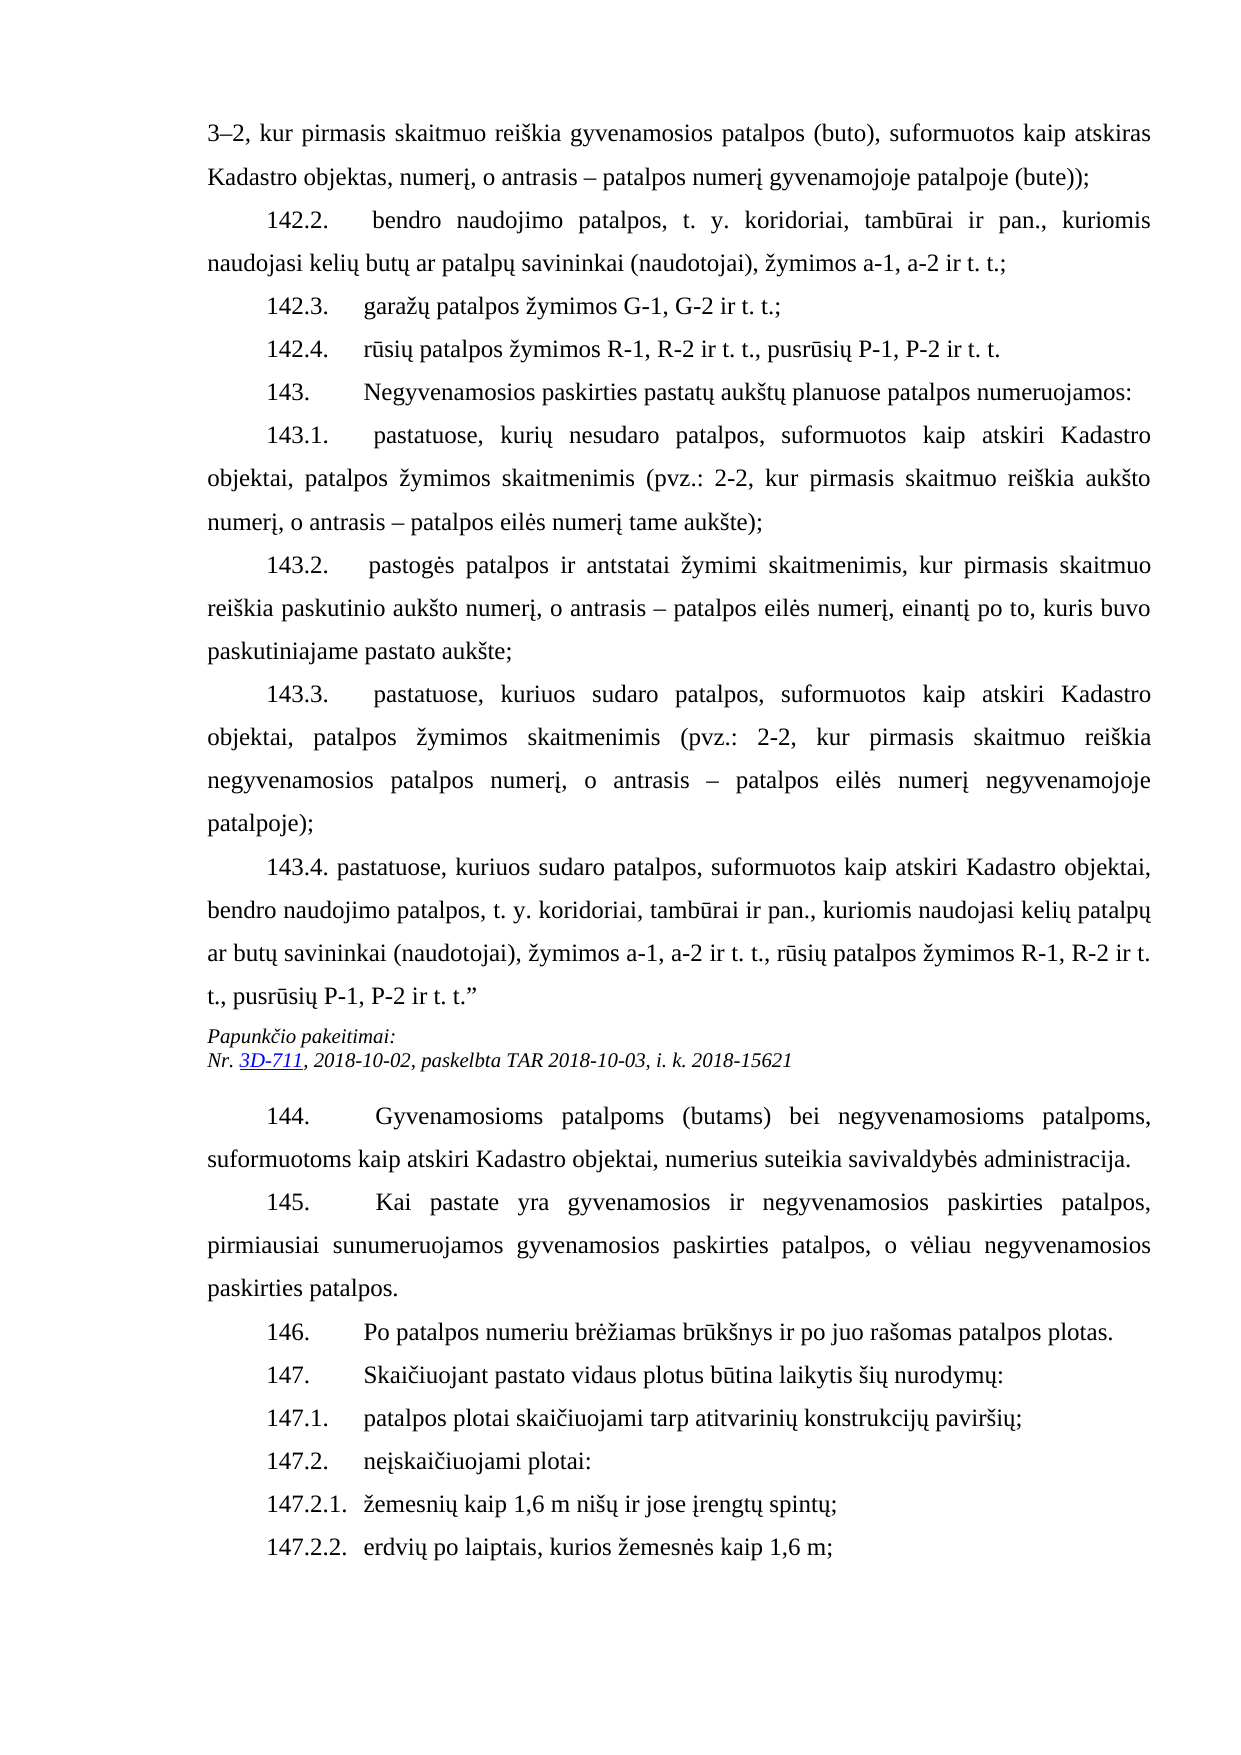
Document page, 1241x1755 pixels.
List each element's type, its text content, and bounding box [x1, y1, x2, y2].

text Papunkčio pakeitimai: [207, 1024, 1152, 1048]
text 143.2. pastogės patalpos ir antstatai žymimi skaitmenimis, kur pirmasis skaitmuo reiškia paskutinio aukšto numerį, o antrasis – patalpos eilės numerį, einantį po to, kuris buvo paskutiniajame pastato aukšte; [207, 550, 1152, 665]
text 147.2. neįskaičiuojami plotai: [207, 1446, 1152, 1475]
text 143.4. pastatuose, kuriuos sudaro patalpos, suformuotos kaip atskiri Kadastro objektai, bendro naudojimo patalpos, t. y. koridoriai, tambūrai ir pan., kuriomis naudojasi kelių patalpų ar butų savininkai (naudotojai), žymimos a-1, a-2 ir t. t., rūsių patalpos žymimos R-1, R-2 ir t. t., pusrūsių P-1, P-2 ir t. t.” [207, 852, 1152, 1010]
text 147.2.2. erdvių po laiptais, kurios žemesnės kaip 1,6 m; [207, 1532, 1152, 1561]
text 146. Po patalpos numeriu brėžiamas brūkšnys ir po juo rašomas patalpos plotas. [207, 1317, 1152, 1345]
text 147.1. patalpos plotai skaičiuojami tarp atitvarinių konstrukcijų paviršių; [207, 1403, 1152, 1432]
text 145. Kai pastate yra gyvenamosios ir negyvenamosios paskirties patalpos, pirmiausiai sunumeruojamos gyvenamosios paskirties patalpos, o vėliau negyvenamosios paskirties patalpos. [207, 1187, 1152, 1302]
text 3–2, kur pirmasis skaitmuo reiškia gyvenamosios patalpos (buto), suformuotos kaip atskiras Kadastro objektas, numerį, o antrasis – patalpos numerį gyvenamojoje patalpoje (bute)); [207, 118, 1152, 190]
text 142.3. garažų patalpos žymimos G-1, G-2 ir t. t.; [207, 291, 1152, 320]
text 147.2.1. žemesnių kaip 1,6 m nišų ir jose įrengtų spintų; [207, 1489, 1152, 1518]
text Nr. 3D-711, 2018-10-02, paskelbta TAR 2018-10-03, i. k. 2018-15621 [207, 1048, 1152, 1072]
text 144. Gyvenamosioms patalpoms (butams) bei negyvenamosioms patalpoms, suformuotoms kaip atskiri Kadastro objektai, numerius suteikia savivaldybės administracija. [207, 1101, 1152, 1173]
text 143.1. pastatuose, kurių nesudaro patalpos, suformuotos kaip atskiri Kadastro objektai, patalpos žymimos skaitmenimis (pvz.: 2-2, kur pirmasis skaitmuo reiškia aukšto numerį, o antrasis – patalpos eilės numerį tame aukšte); [207, 420, 1152, 535]
text 142.2. bendro naudojimo patalpos, t. y. koridoriai, tambūrai ir pan., kuriomis naudojasi kelių butų ar patalpų savininkai (naudotojai), žymimos a-1, a-2 ir t. t.; [207, 205, 1152, 277]
text 147. Skaičiuojant pastato vidaus plotus būtina laikytis šių nurodymų: [207, 1360, 1152, 1388]
text 142.4. rūsių patalpos žymimos R-1, R-2 ir t. t., pusrūsių P-1, P-2 ir t. t. [207, 334, 1152, 363]
text 143.3. pastatuose, kuriuos sudaro patalpos, suformuotos kaip atskiri Kadastro objektai, patalpos žymimos skaitmenimis (pvz.: 2-2, kur pirmasis skaitmuo reiškia negyvenamosios patalpos numerį, o antrasis – patalpos eilės numerį negyvenamojoje patalpoje); [207, 679, 1152, 837]
text 143. Negyvenamosios paskirties pastatų aukštų planuose patalpos numeruojamos: [207, 377, 1152, 406]
